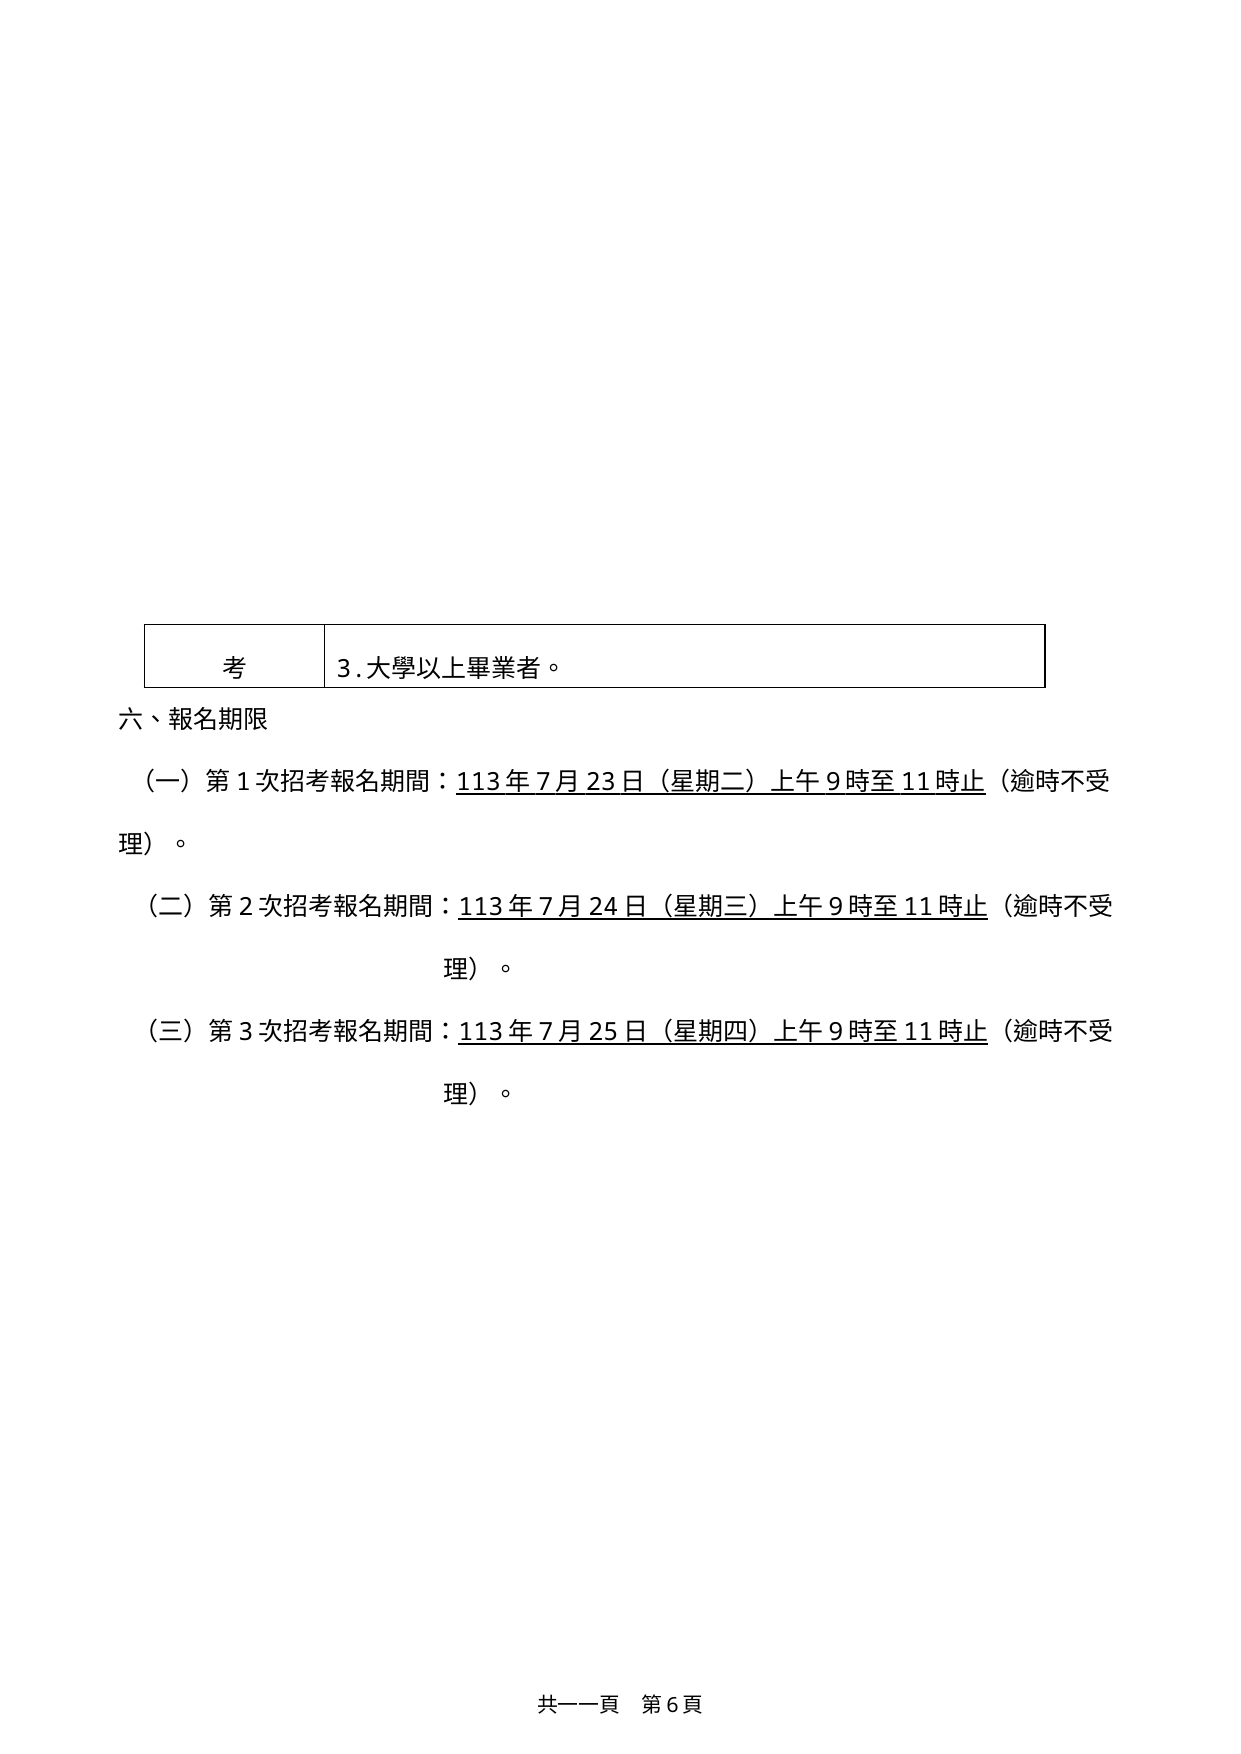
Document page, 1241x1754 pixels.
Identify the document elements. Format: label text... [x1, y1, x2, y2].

table_cell 考 [145, 625, 324, 687]
text （一）第1次招考報名期間：113年7月23日（星期二）上午9時至11時止（逾時不受理）。 [118, 738, 1122, 863]
text （二）第2次招考報名期間：113年7月24日（星期三）上午9時至11時止（逾時不受理）。 [118, 863, 1122, 988]
text （三）第3次招考報名期間：113年7月25日（星期四）上午9時至11時止（逾時不受理）。 [118, 988, 1122, 1113]
text 六、報名期限 [118, 688, 1122, 738]
table_cell 3.大學以上畢業者。 [325, 625, 1044, 687]
